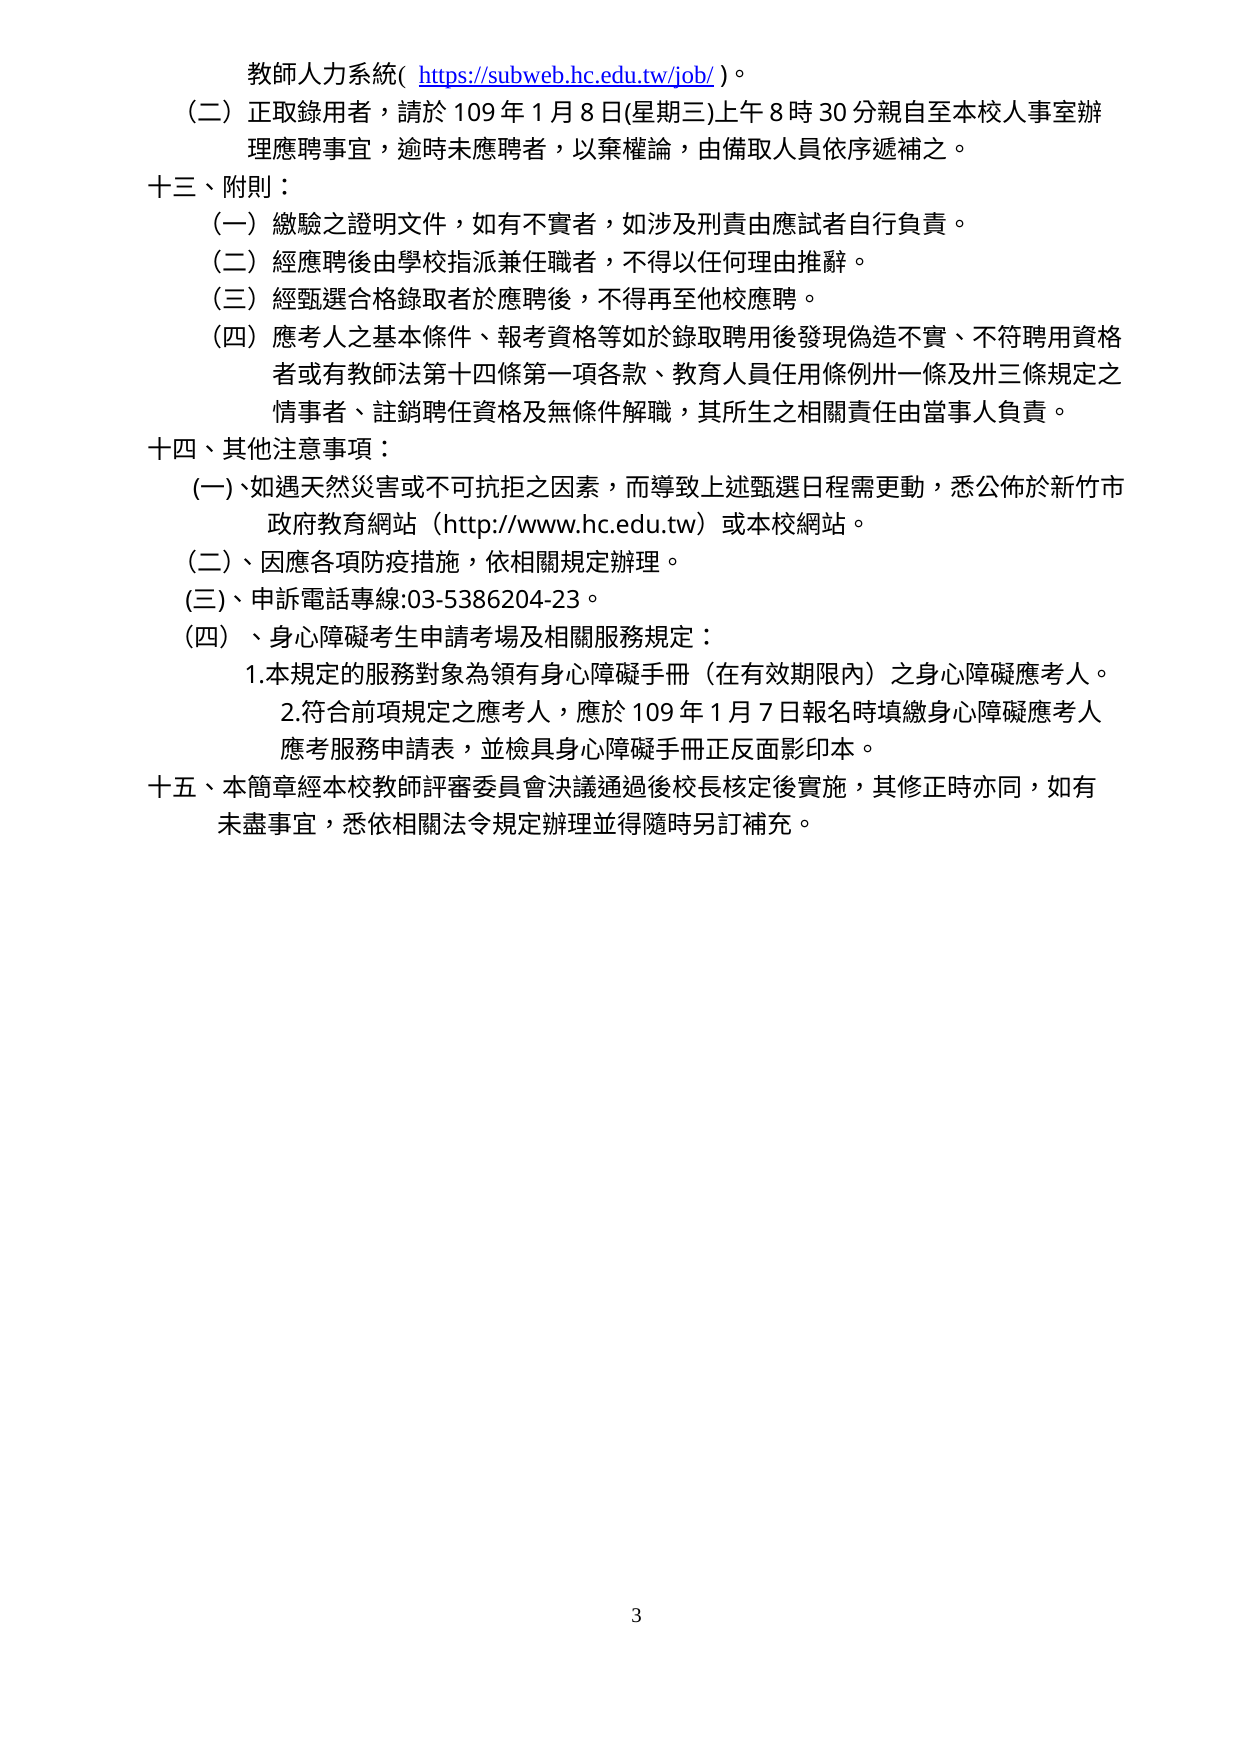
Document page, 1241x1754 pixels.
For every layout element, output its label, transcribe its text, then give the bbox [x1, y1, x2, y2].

text （二）正取錄用者，請於109年1月8日(星期三)上午8時30分親自至本校人事室辦理應聘事宜，逾時未應聘者，以棄權論，由備取人員依序遞補之。 [173, 92, 1125, 167]
text （二）經應聘後由學校指派兼任職者，不得以任何理由推辭。 [198, 242, 1125, 279]
text 教師人力系統( https://subweb.hc.edu.tw/job/ )。 [248, 54, 1125, 92]
text 未盡事宜，悉依相關法令規定辦理並得隨時另訂補充。 [218, 804, 1125, 842]
text （三）經甄選合格錄取者於應聘後，不得再至他校應聘。 [198, 279, 1125, 317]
text （四）、身心障礙考生申請考場及相關服務規定： [169, 617, 1125, 654]
text (三)、申訴電話專線:03-5386204-23。 [135, 579, 1125, 617]
text （一）繳驗之證明文件，如有不實者，如涉及刑責由應試者自行負責。 [148, 204, 1125, 242]
text (一)、如遇天然災害或不可抗拒之因素，而導致上述甄選日程需更動，悉公佈於新竹市政府教育網站（http://www.hc.edu.tw）或本校網站。 [193, 467, 1125, 542]
text 1.本規定的服務對象為領有身心障礙手冊（在有效期限內）之身心障礙應考人。 2.符合前項規定之應考人，應於109年1月7日報名時填繳身心障礙應考人應考服務申請表，並檢具身心障礙手冊正反面影印本。 [205, 654, 1125, 767]
text （四）應考人之基本條件、報考資格等如於錄取聘用後發現偽造不實、不符聘用資格 [198, 317, 1125, 354]
text 者或有教師法第十四條第一項各款、教育人員任用條例卅一條及卅三條規定之 [273, 354, 1125, 392]
text 十五、本簡章經本校教師評審委員會決議通過後校長核定後實施，其修正時亦同，如有 [148, 767, 1125, 804]
text （二）、因應各項防疫措施，依相關規定辦理。 [135, 542, 1125, 579]
text 情事者、註銷聘任資格及無條件解職，其所生之相關責任由當事人負責。 [273, 392, 1125, 429]
text 十三、附則： [148, 167, 1125, 204]
text 十四、其他注意事項： [148, 429, 1125, 467]
